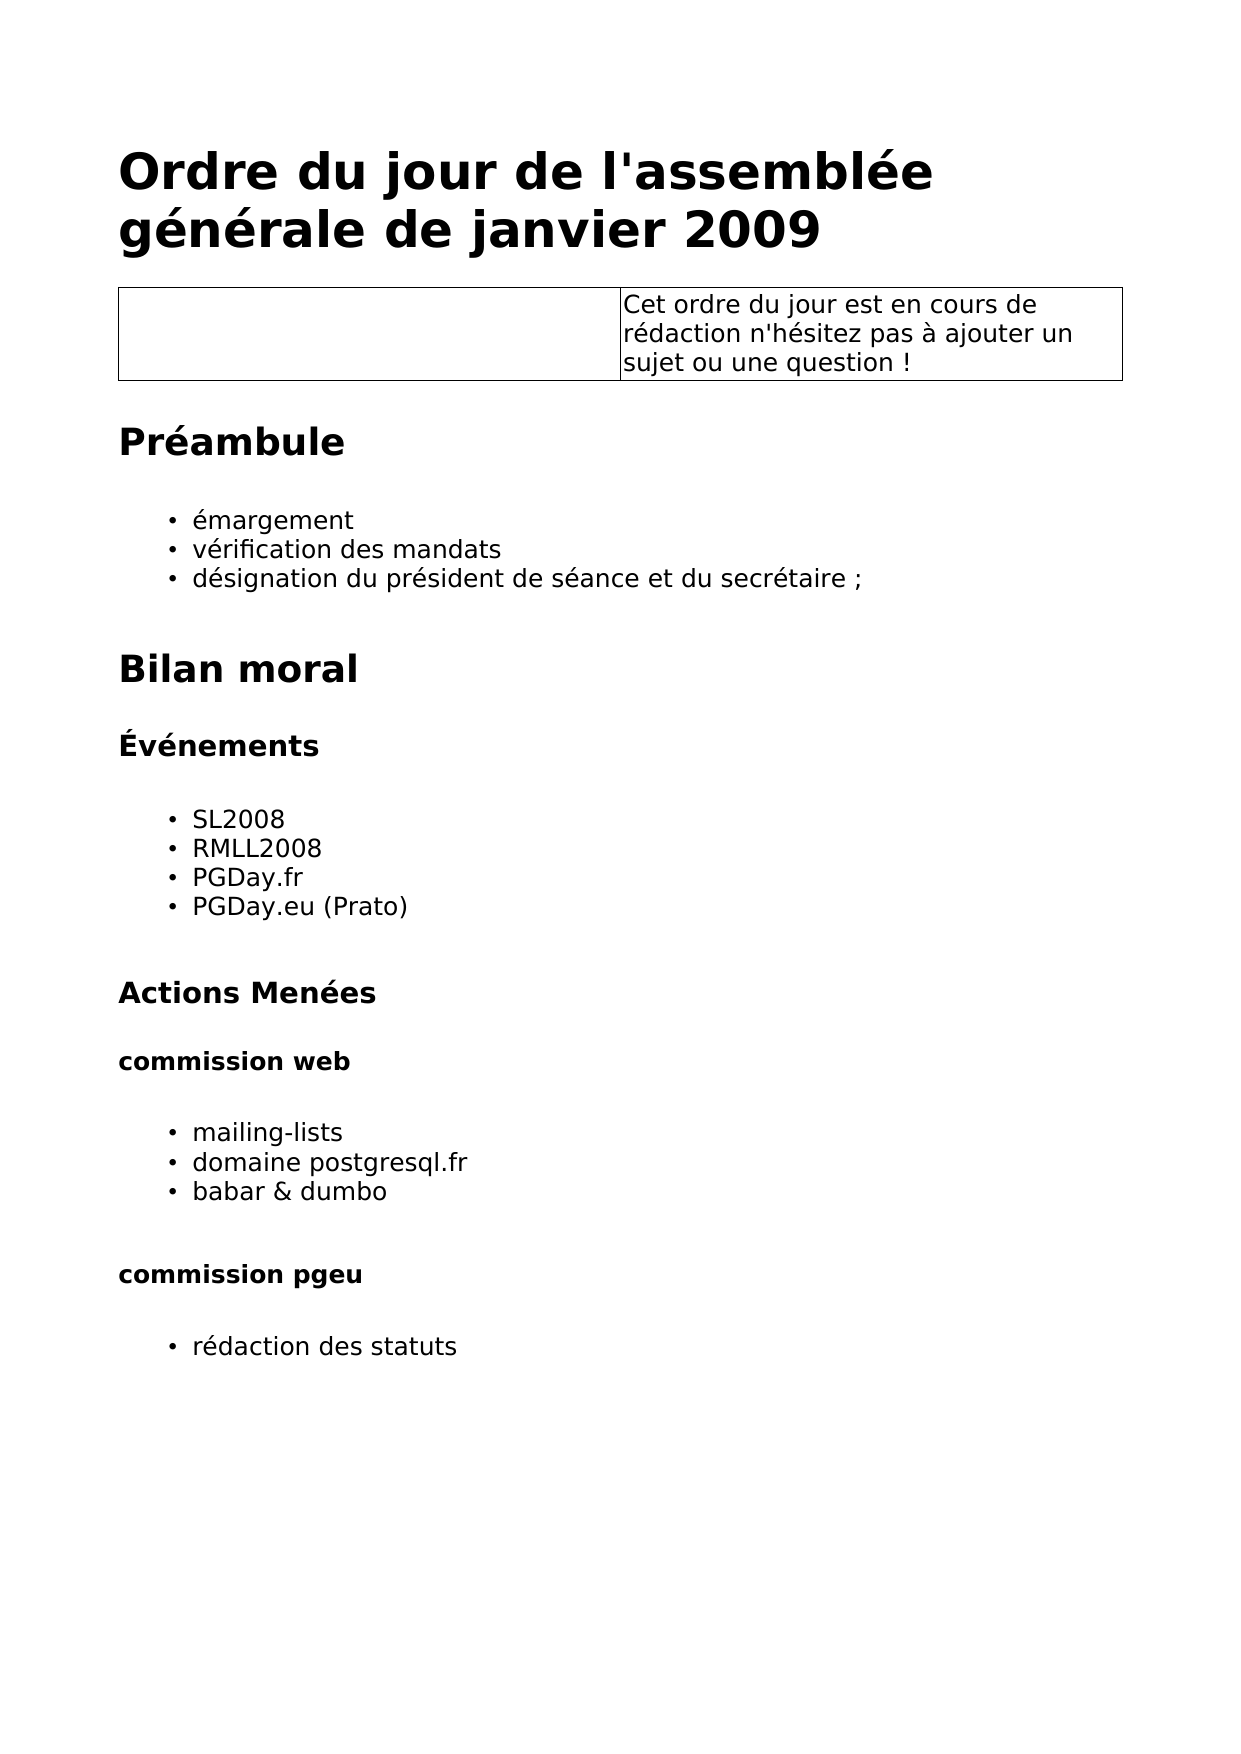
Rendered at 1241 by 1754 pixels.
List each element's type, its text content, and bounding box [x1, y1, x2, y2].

subtitle Actions Menées [118, 976, 1122, 1010]
list SL2008 [177, 805, 1122, 834]
list PGDay.fr [177, 863, 1122, 892]
table_header Cet ordre du jour est en cours de rédaction n'hésitez pas à ajouter un sujet ou une question ! [621, 288, 1122, 380]
list mailing-lists [177, 1119, 1122, 1148]
table_header [119, 288, 620, 380]
subtitle commission pgeu [118, 1261, 1122, 1290]
subtitle Ordre du jour de l'assemblée générale de janvier 2009 [118, 143, 1122, 259]
subtitle commission web [118, 1047, 1122, 1077]
list rédaction des statuts [177, 1332, 1122, 1361]
subtitle Événements [118, 729, 1122, 763]
list PGDay.eu (Prato) [177, 892, 1122, 922]
list vérification des mandats [177, 535, 1122, 564]
subtitle Préambule [118, 420, 1122, 464]
list émargement [177, 506, 1122, 535]
list RMLL2008 [177, 834, 1122, 863]
list domaine postgresql.fr [177, 1148, 1122, 1177]
subtitle Bilan moral [118, 648, 1122, 691]
list désignation du président de séance et du secrétaire ; [177, 564, 1122, 593]
list babar & dumbo [177, 1177, 1122, 1206]
